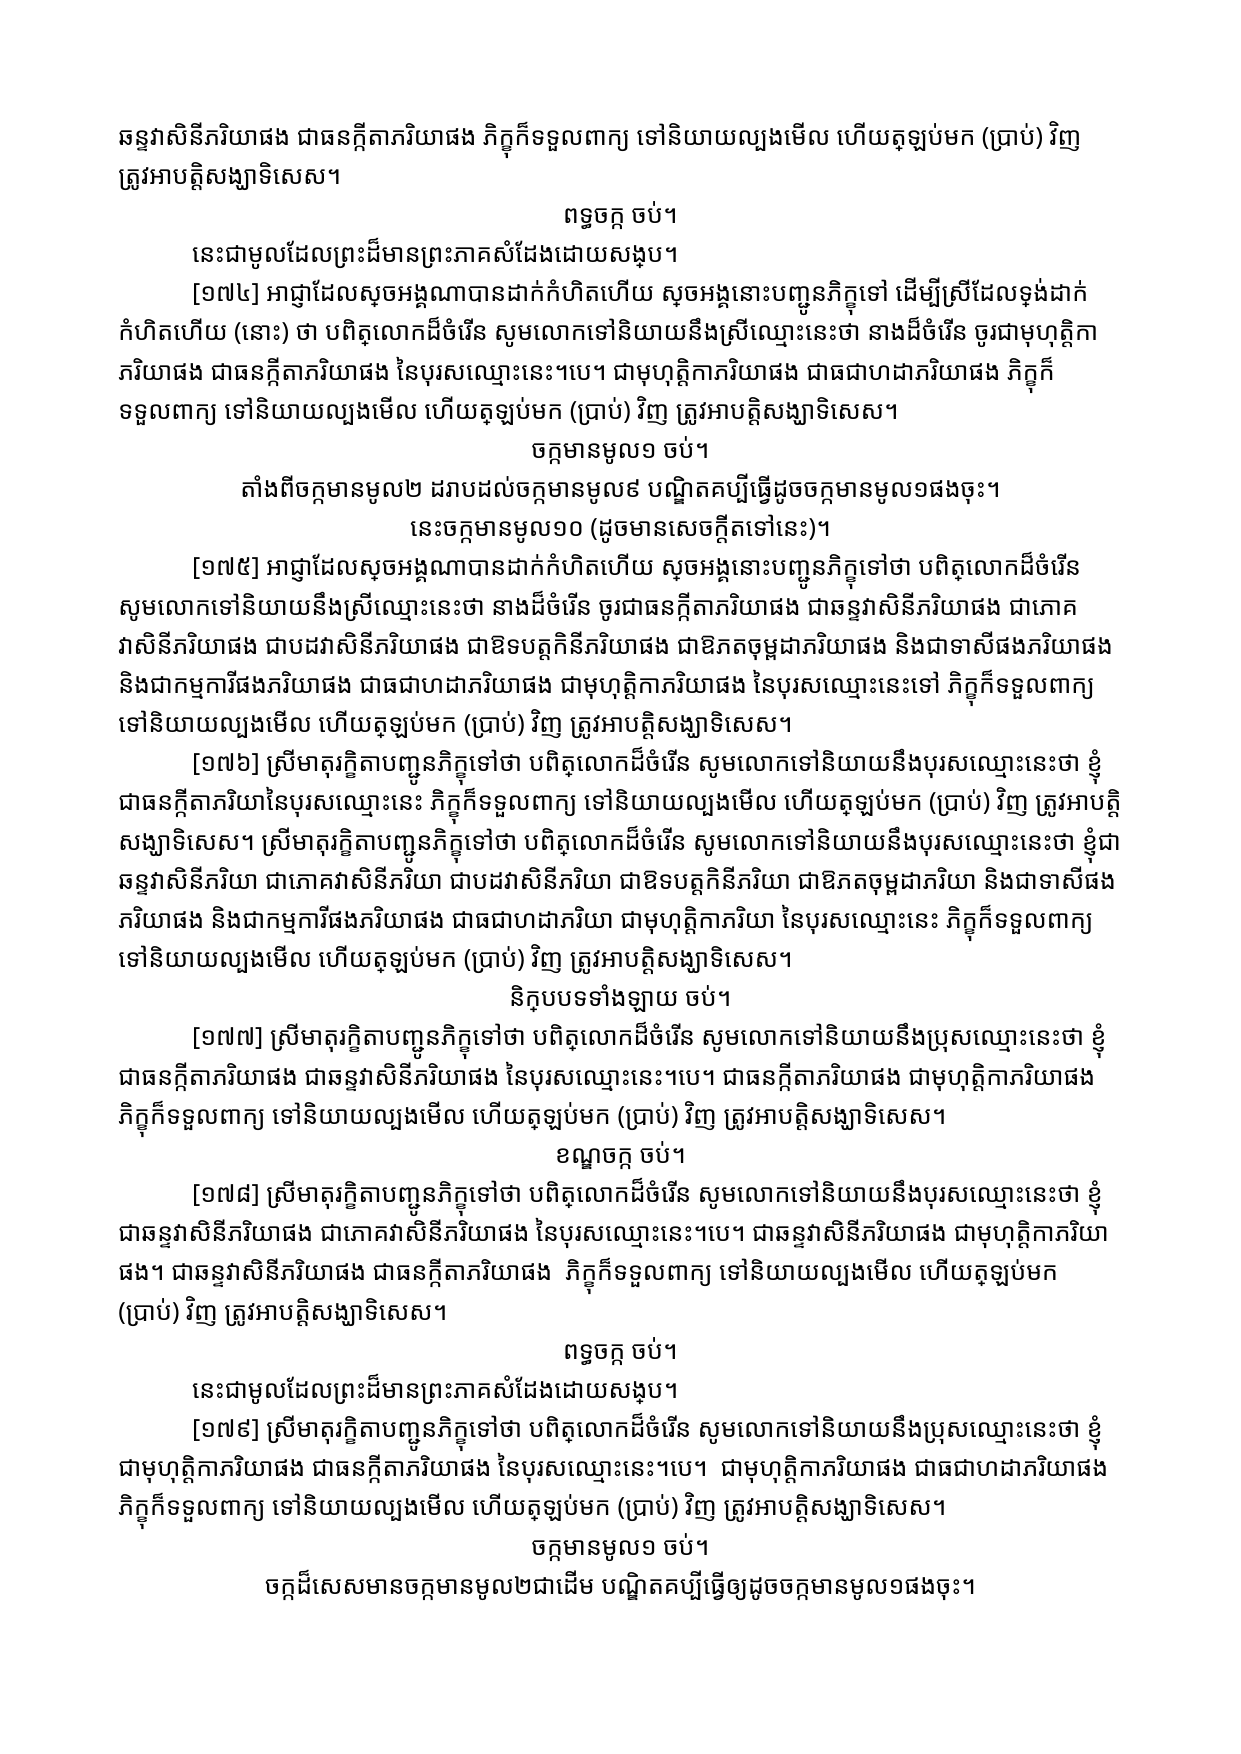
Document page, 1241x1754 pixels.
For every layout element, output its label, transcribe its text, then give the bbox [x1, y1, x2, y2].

text នេះចក្កមានមូល១០ (ដូចមានសេចក្តីតទៅនេះ)។ [118, 510, 1122, 544]
text [១៧៦] ស្រីមាតុរក្ខិតាបញ្ជូនភិក្ខុទៅថា បពិត្រលោកដ៏ចំរើន សូមលោកទៅនិយាយនឹង​បុរស​ឈ្មោះ​នេះថា ខ្ញុំជាធនក្កីតាភរិយានៃបុរសឈ្មោះនេះ ភិក្ខុក៏ទទួលពាក្យ ទៅនិយាយល្បងមើល ហើយត្រឡប់មក (ប្រាប់) វិញ ត្រូវអាបត្តិ​សង្ឃាទិសេស។ ស្រីមាតុរក្ខិតាបញ្ជូនភិក្ខុទៅថា បពិត្រលោកដ៏ចំរើន សូមលោកទៅនិយាយនឹង​បុរស​ឈ្មោះ​នេះថា ខ្ញុំជាឆន្ទវាសិនីភរិយា ជាភោគវាសិនីភរិយា ជាបដវាសិនីភរិយា​ ជា​ឱទបត្តកិនីភរិយា ជាឱភតចុម្ពដាភរិយា និងជាទាសីផងភរិយាផង និងជាកម្មការីផងភរិយា​ផង ជាធជាហដាភរិយា ជាមុហុត្តិកាភរិយា នៃបុរសឈ្មោះនេះ ភិក្ខុក៏ទទួលពាក្យ ទៅនិយាយល្បងមើល ហើយត្រឡប់មក (ប្រាប់) វិញ ត្រូវអាបត្តិ​សង្ឃាទិសេស។ [118, 745, 1122, 975]
text នេះជាមូលដែលព្រះដ៏មានព្រះភាគសំដែងដោយសង្ខេប។ [118, 1371, 1122, 1406]
text [១៧៧] ស្រីមាតុរក្ខិតាបញ្ជូនភិក្ខុទៅថា បពិត្រលោកដ៏ចំរើន សូមលោកទៅនិយាយនឹង​ប្រុស​ឈ្មោះ​នេះថា ខ្ញុំជាធនក្កីតាភរិយាផង ជាឆន្ទវាសិនីភរិយាផង នៃបុរសឈ្មោះនេះ។បេ។ ជាធនក្កីតាភរិយាផង ជាមុហុត្តិកាភរិយា​ផង ភិក្ខុក៏ទទួលពាក្យ ទៅនិយាយល្បងមើល ហើយត្រឡប់មក (ប្រាប់) វិញ ត្រូវអាបត្តិ​សង្ឃាទិសេស។ [118, 1019, 1122, 1131]
text នេះជាមូលដែលព្រះដ៏មានព្រះភាគសំដែងដោយសង្ខេប។ [118, 236, 1122, 270]
text និក្ខេបបទទាំងឡាយ ចប់។ [118, 980, 1122, 1014]
text ពទ្ធចក្ក ចប់។ [118, 1332, 1122, 1366]
text ពទ្ធចក្ក ចប់។ [118, 196, 1122, 231]
text [១៧៥] អាជ្ញាដែល​ស្តេចអង្គណាបានដាក់កំហិតហើយ ស្តេចអង្គនោះ​បញ្ជូនភិក្ខុទៅថា បពិត្រលោកដ៏ចំរើន សូមលោកទៅនិយាយនឹងស្រី​ឈ្មោះ​នេះថា នាងដ៏ចំរើន ចូរជាធនក្កីតាភរិយាផង ជាឆន្ទវាសិនីភរិយាផង ជាភោគវាសិនីភរិយាផង ជាបដវាសិនីភរិយា​ផង ជា​ឱទបត្តកិនីភរិយា​ផង ជាឱភតចុម្ពដាភរិយាផង និងជាទាសីផងភរិយាផង និងជាកម្មការីផងភរិយា​ផង ជាធជាហដាភរិយាផង ជាមុហុត្តិកាភរិយា​ផង នៃបុរសឈ្មោះនេះទៅ ភិក្ខុក៏ទទួលពាក្យ ទៅនិយាយល្បងមើល ហើយត្រឡប់មក (ប្រាប់) វិញ ត្រូវអាបត្តិ​សង្ឃាទិសេស។ [118, 549, 1122, 740]
text [១៧៤] អាជ្ញាដែល​ស្តេចអង្គណាបានដាក់កំហិតហើយ ស្តេចអង្គនោះ​បញ្ជូនភិក្ខុទៅ ដើម្បីស្រីដែល​ទ្រង់​ដាក់​កំហិត​ហើយ (នោះ) ថា បពិត្រលោកដ៏ចំរើន សូមលោកទៅនិយាយនឹងស្រី​ឈ្មោះ​នេះថា នាងដ៏ចំរើន ចូរជាមុហុត្តិកាភរិយាផង ជាធនក្កីតាភរិយាផង ​នៃបុរស​ឈ្មោះនេះ​។បេ។ ជាមុហុត្តិកាភរិយាផង ជាធជាហដាភរិយាផង ភិក្ខុក៏ទទួលពាក្យ ទៅនិយាយល្បងមើល ហើយត្រឡប់មក (ប្រាប់) វិញ ត្រូវអាបត្តិ​សង្ឃាទិសេស។ [118, 275, 1122, 426]
text [១៧៨] ស្រីមាតុរក្ខិតាបញ្ជូនភិក្ខុទៅថា បពិត្រលោកដ៏ចំរើន សូមលោកទៅនិយាយនឹង​បុរស​ឈ្មោះ​នេះថា ខ្ញុំជាឆន្ទវាសិនីភរិយាផង ជាភោគវាសិនីភរិយាផង នៃបុរសឈ្មោះនេះ។បេ។ ជាឆន្ទវាសិនីភរិយាផង ជាមុហុត្តិកាភរិយា​ផង។ ជាឆន្ទវាសិនីភរិយាផង ជាធនក្កីតាភរិយាផង ភិក្ខុក៏ទទួលពាក្យ ទៅនិយាយល្បងមើល ហើយត្រឡប់មក (ប្រាប់) វិញ ត្រូវអាបត្តិ​សង្ឃាទិសេស។ [118, 1176, 1122, 1327]
text ចក្កដ៏សេសមានចក្កមានមូល២ជាដើម បណ្ឌិតគប្បីធ្វើឲ្យដូចចក្កមានមូល១ផងចុះ។ [118, 1567, 1122, 1601]
text ខណ្ឌចក្ក ចប់។ [118, 1136, 1122, 1171]
text [១៧៩] ស្រីមាតុរក្ខិតាបញ្ជូនភិក្ខុទៅថា បពិត្រលោកដ៏ចំរើន សូមលោកទៅនិយាយនឹង​ប្រុស​ឈ្មោះ​នេះថា ខ្ញុំជាមុហុត្តិកាភរិយា​ផង ជាធនក្កីតាភរិយាផង នៃបុរសឈ្មោះនេះ។បេ។ ជាមុហុត្តិកាភរិយា​ផង ជាធជាហដាភរិយាផង ភិក្ខុក៏ទទួលពាក្យ ទៅនិយាយល្បងមើល ហើយត្រឡប់មក (ប្រាប់) វិញ ត្រូវអាបត្តិ​សង្ឃាទិសេស។ [118, 1411, 1122, 1523]
text តាំងពីចក្កមានមូល២ ដរាបដល់ចក្កមានមូល៩ បណ្ឌិតគប្បីធ្វើដូចចក្កមានមូល១ផងចុះ។ [118, 471, 1122, 505]
text ចក្កមានមូល១ ចប់។ [118, 1528, 1122, 1562]
text [១៧៣] អាជ្ញាដែល​ស្តេចអង្គណាបានដាក់កំហិតហើយ ស្តេចអង្គនោះ​បញ្ជូនភិក្ខុទៅ ដើម្បីស្រីដែល​ទ្រង់​ដាក់​កំហិត​ហើយ (នោះ) ថា បពិត្រលោកដ៏ចំរើន សូមលោកទៅនិយាយនឹងស្រី​ឈ្មោះ​នេះថា នាងដ៏ចំរើន ចូរជាឆន្ទវាសិនីភរិយាផង ជាភោគវាសិនីភរិយាផង ​នៃបុរស​ឈ្មោះនេះទៅ​។បេ។ ជាឆន្ទវាសិនីភរិយាផង ជាមុហុត្តិកាភរិយាផង។ ជាឆន្ទវាសិនីភរិយាផង ជាធនក្កីតាភរិយាផង ភិក្ខុក៏ទទួលពាក្យ ទៅនិយាយល្បងមើល ហើយត្រឡប់មក (ប្រាប់) វិញ ត្រូវអាបត្តិ​សង្ឃាទិសេស។ [118, 118, 1122, 191]
text ចក្កមានមូល១ ចប់។ [118, 431, 1122, 466]
